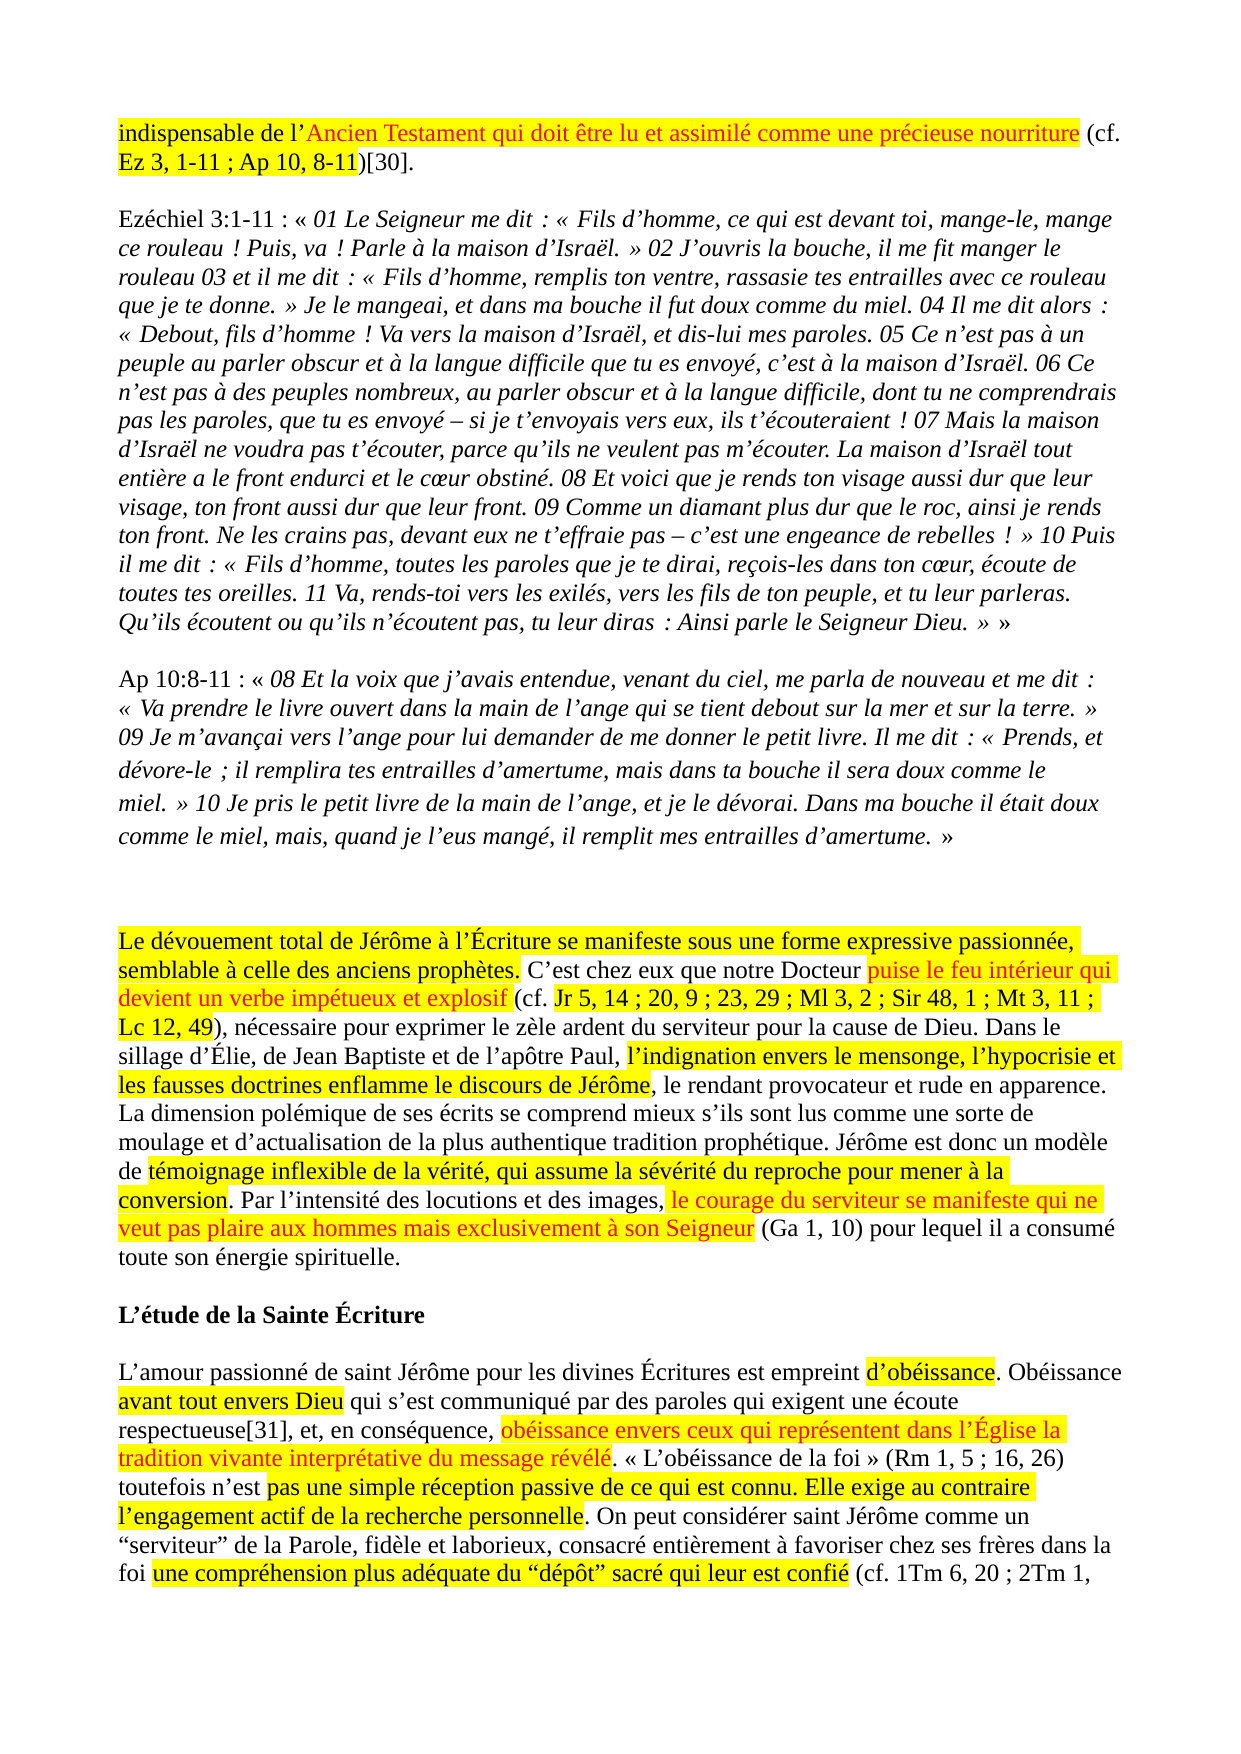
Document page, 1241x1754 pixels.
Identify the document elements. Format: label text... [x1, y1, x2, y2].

text Ap 10:8-11 : « 08 Et la voix que j’avais entendue, venant du ciel, me parla de nouveau et me dit : « Va prendre le livre ouvert dans la main de l’ange qui se tient debout sur la mer et sur la terre. » [118, 664, 1122, 722]
text L’étude de la Sainte Écriture [118, 1300, 1122, 1328]
text L’amour passionné de saint Jérôme pour les divines Écritures est empreint d’obéissance. Obéissance avant tout envers Dieu qui s’est communiqué par des paroles qui exigent une écoute respectueuse[31], et, en conséquence, obéissance envers ceux qui représentent dans l’Église la tradition vivante interprétative du message révélé. « L’obéissance de la foi » (Rm 1, 5 ; 16, 26) toutefois n’est pas une simple réception passive de ce qui est connu. Elle exige au contraire l’engagement actif de la recherche personnelle. On peut considérer saint Jérôme comme un “serviteur” de la Parole, fidèle et laborieux, consacré entièrement à favoriser chez ses frères dans la foi une compréhension plus adéquate du “dépôt” sacré qui leur est confié (cf. 1Tm 6, 20 ; 2Tm 1, [118, 1357, 1122, 1587]
text indispensable de l’Ancien Testament qui doit être lu et assimilé comme une précieuse nourriture (cf. Ez 3, 1-11 ; Ap 10, 8-11)[30]. [118, 118, 1122, 176]
text Le dévouement total de Jérôme à l’Écriture se manifeste sous une forme expressive passionnée, semblable à celle des anciens prophètes. C’est chez eux que notre Docteur puise le feu intérieur qui devient un verbe impétueux et explosif (cf. Jr 5, 14 ; 20, 9 ; 23, 29 ; Ml 3, 2 ; Sir 48, 1 ; Mt 3, 11 ; Lc 12, 49), nécessaire pour exprimer le zèle ardent du serviteur pour la cause de Dieu. Dans le sillage d’Élie, de Jean Baptiste et de l’apôtre Paul, l’indignation envers le mensonge, l’hypocrisie et les fausses doctrines enflamme le discours de Jérôme, le rendant provocateur et rude en apparence. La dimension polémique de ses écrits se comprend mieux s’ils sont lus comme une sorte de moulage et d’actualisation de la plus authentique tradition prophétique. Jérôme est donc un modèle de témoignage inflexible de la vérité, qui assume la sévérité du reproche pour mener à la conversion. Par l’intensité des locutions et des images, le courage du serviteur se manifeste qui ne veut pas plaire aux hommes mais exclusivement à son Seigneur (Ga 1, 10) pour lequel il a consumé toute son énergie spirituelle. [118, 926, 1122, 1271]
text 09 Je m’avançai vers l’ange pour lui demander de me donner le petit livre. Il me dit : « Prends, et dévore-le ; il remplira tes entrailles d’amertume, mais dans ta bouche il sera doux comme le miel. » 10 Je pris le petit livre de la main de l’ange, et je le dévorai. Dans ma bouche il était doux comme le miel, mais, quand je l’eus mangé, il remplit mes entrailles d’amertume. » [118, 722, 1122, 850]
text Ezéchiel 3:1-11 : « 01 Le Seigneur me dit : « Fils d’homme, ce qui est devant toi, mange-le, mange ce rouleau ! Puis, va ! Parle à la maison d’Israël. » 02 J’ouvris la bouche, il me fit manger le rouleau 03 et il me dit : « Fils d’homme, remplis ton ventre, rassasie tes entrailles avec ce rouleau que je te donne. » Je le mangeai, et dans ma bouche il fut doux comme du miel. 04 Il me dit alors : « Debout, fils d’homme ! Va vers la maison d’Israël, et dis-lui mes paroles. 05 Ce n’est pas à un peuple au parler obscur et à la langue difficile que tu es envoyé, c’est à la maison d’Israël. 06 Ce n’est pas à des peuples nombreux, au parler obscur et à la langue difficile, dont tu ne comprendrais pas les paroles, que tu es envoyé – si je t’envoyais vers eux, ils t’écouteraient ! 07 Mais la maison d’Israël ne voudra pas t’écouter, parce qu’ils ne veulent pas m’écouter. La maison d’Israël tout entière a le front endurci et le cœur obstiné. 08 Et voici que je rends ton visage aussi dur que leur visage, ton front aussi dur que leur front. 09 Comme un diamant plus dur que le roc, ainsi je rends ton front. Ne les crains pas, devant eux ne t’effraie pas – c’est une engeance de rebelles ! » 10 Puis il me dit : « Fils d’homme, toutes les paroles que je te dirai, reçois-les dans ton cœur, écoute de toutes tes oreilles. 11 Va, rends-toi vers les exilés, vers les fils de ton peuple, et tu leur parleras. Qu’ils écoutent ou qu’ils n’écoutent pas, tu leur diras : Ainsi parle le Seigneur Dieu. » » [118, 204, 1122, 636]
